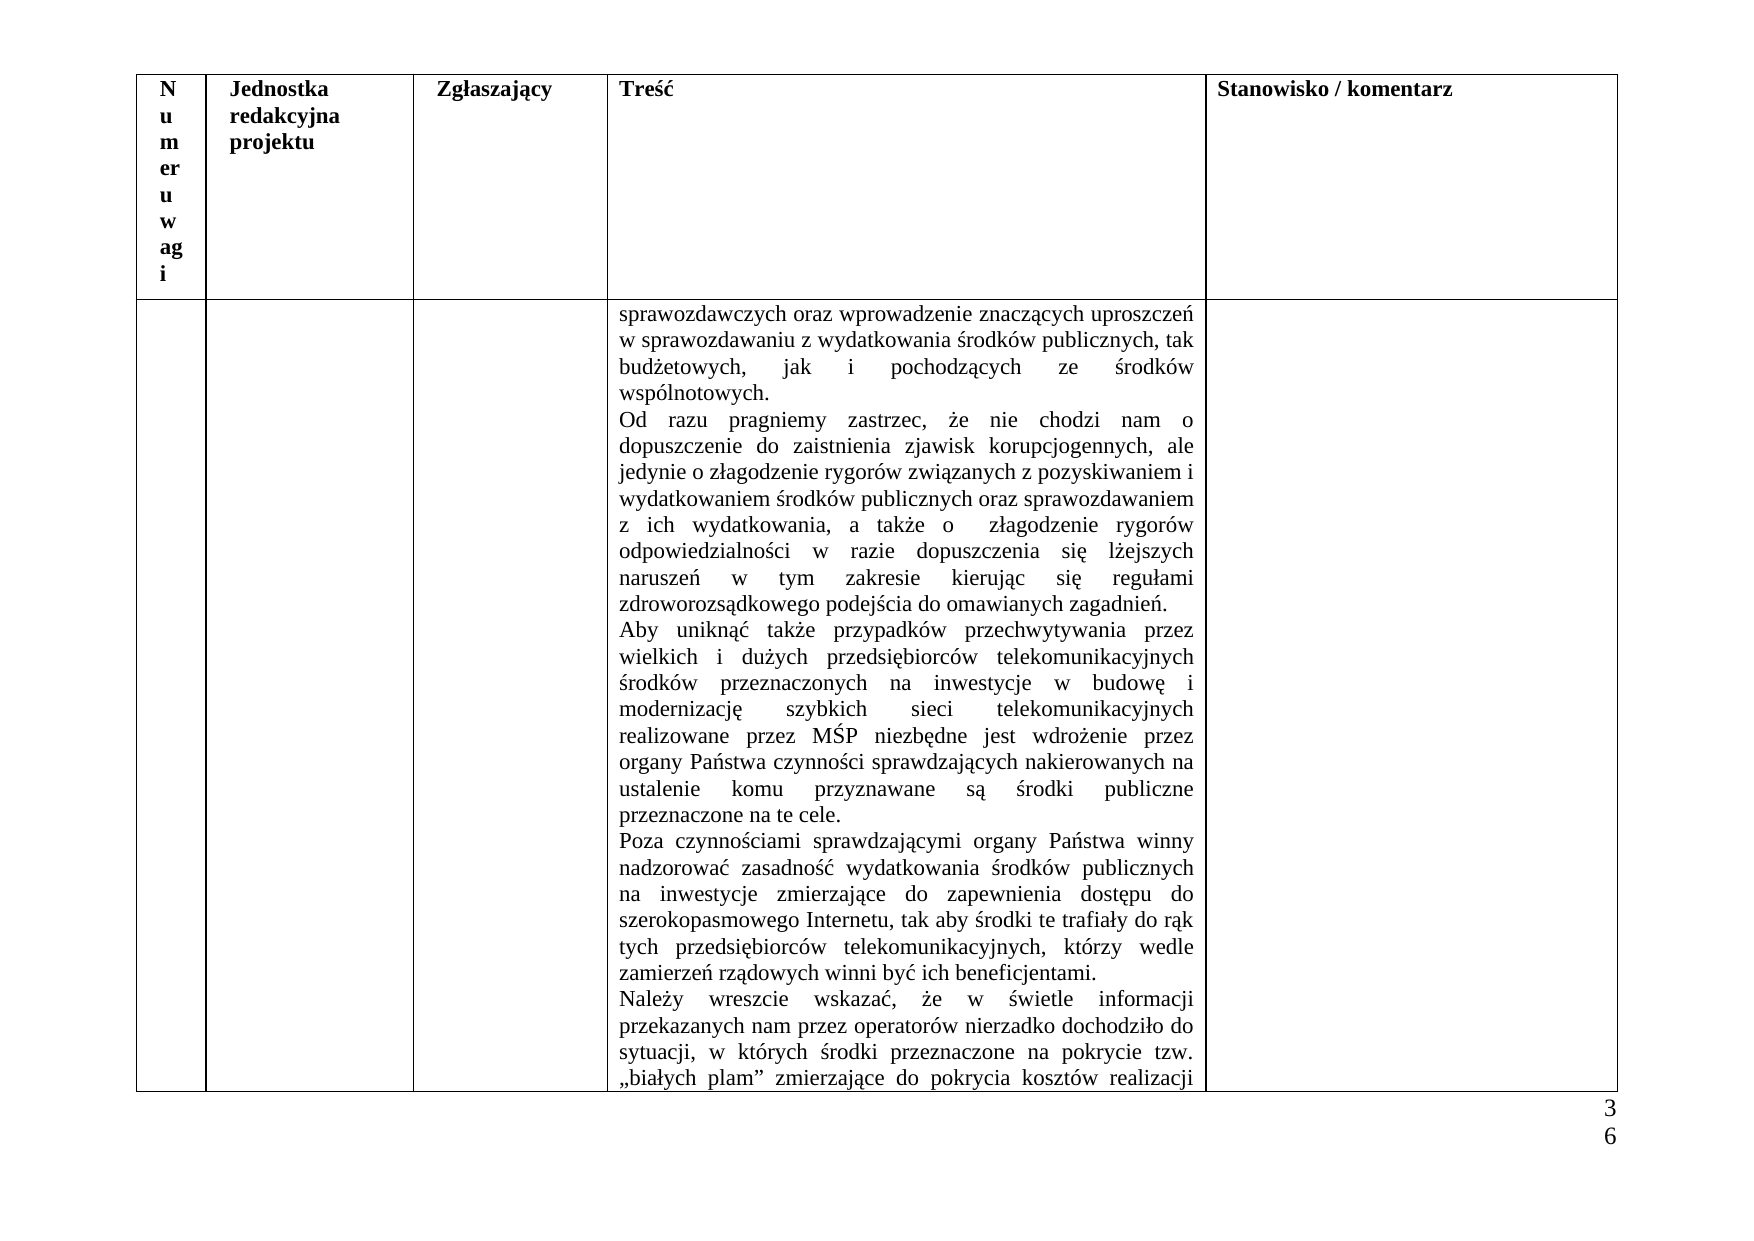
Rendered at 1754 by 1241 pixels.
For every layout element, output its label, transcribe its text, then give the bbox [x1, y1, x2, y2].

table_header Zgłaszający [414, 75, 607, 299]
table_cell [1207, 300, 1617, 1091]
table_cell [207, 300, 413, 1091]
table_header Jednostka redakcyjna projektu [207, 75, 413, 299]
table_cell [414, 300, 607, 1091]
table_cell sprawozdawczych oraz wprowadzenie znaczących uproszczeń w sprawozdawaniu z wydatkowania środków publicznych, tak budżetowych, jak i pochodzących ze środków wspólnotowych. Od razu pragniemy zastrzec, że nie chodzi nam o dopuszczenie do zaistnienia zjawisk korupcjogennych, ale jedynie o złagodzenie rygorów związanych z pozyskiwaniem i wydatkowaniem środków publicznych oraz sprawozdawaniem z ich wydatkowania, a także o złagodzenie rygorów odpowiedzialności w razie dopuszczenia się lżejszych naruszeń w tym zakresie kierując się regułami zdroworozsądkowego podejścia do omawianych zagadnień. Aby uniknąć także przypadków przechwytywania przez wielkich i dużych przedsiębiorców telekomunikacyjnych środków przeznaczonych na inwestycje w budowę i modernizację szybkich sieci telekomunikacyjnych realizowane przez MŚP niezbędne jest wdrożenie przez organy Państwa czynności sprawdzających nakierowanych na ustalenie komu przyznawane są środki publiczne przeznaczone na te cele. Poza czynnościami sprawdzającymi organy Państwa winny nadzorować zasadność wydatkowania środków publicznych na inwestycje zmierzające do zapewnienia dostępu do szerokopasmowego Internetu, tak aby środki te trafiały do rąk tych przedsiębiorców telekomunikacyjnych, którzy wedle zamierzeń rządowych winni być ich beneficjentami. Należy wreszcie wskazać, że w świetle informacji przekazanych nam przez operatorów nierzadko dochodziło do sytuacji, w których środki przeznaczone na pokrycie tzw. „białych plam” zmierzające do pokrycia kosztów realizacji [608, 300, 1205, 1091]
table_header Treść [608, 75, 1205, 299]
table_cell [137, 300, 205, 1091]
table_header Stanowisko / komentarz [1207, 75, 1617, 299]
table_header Numer uwagi [137, 75, 205, 299]
